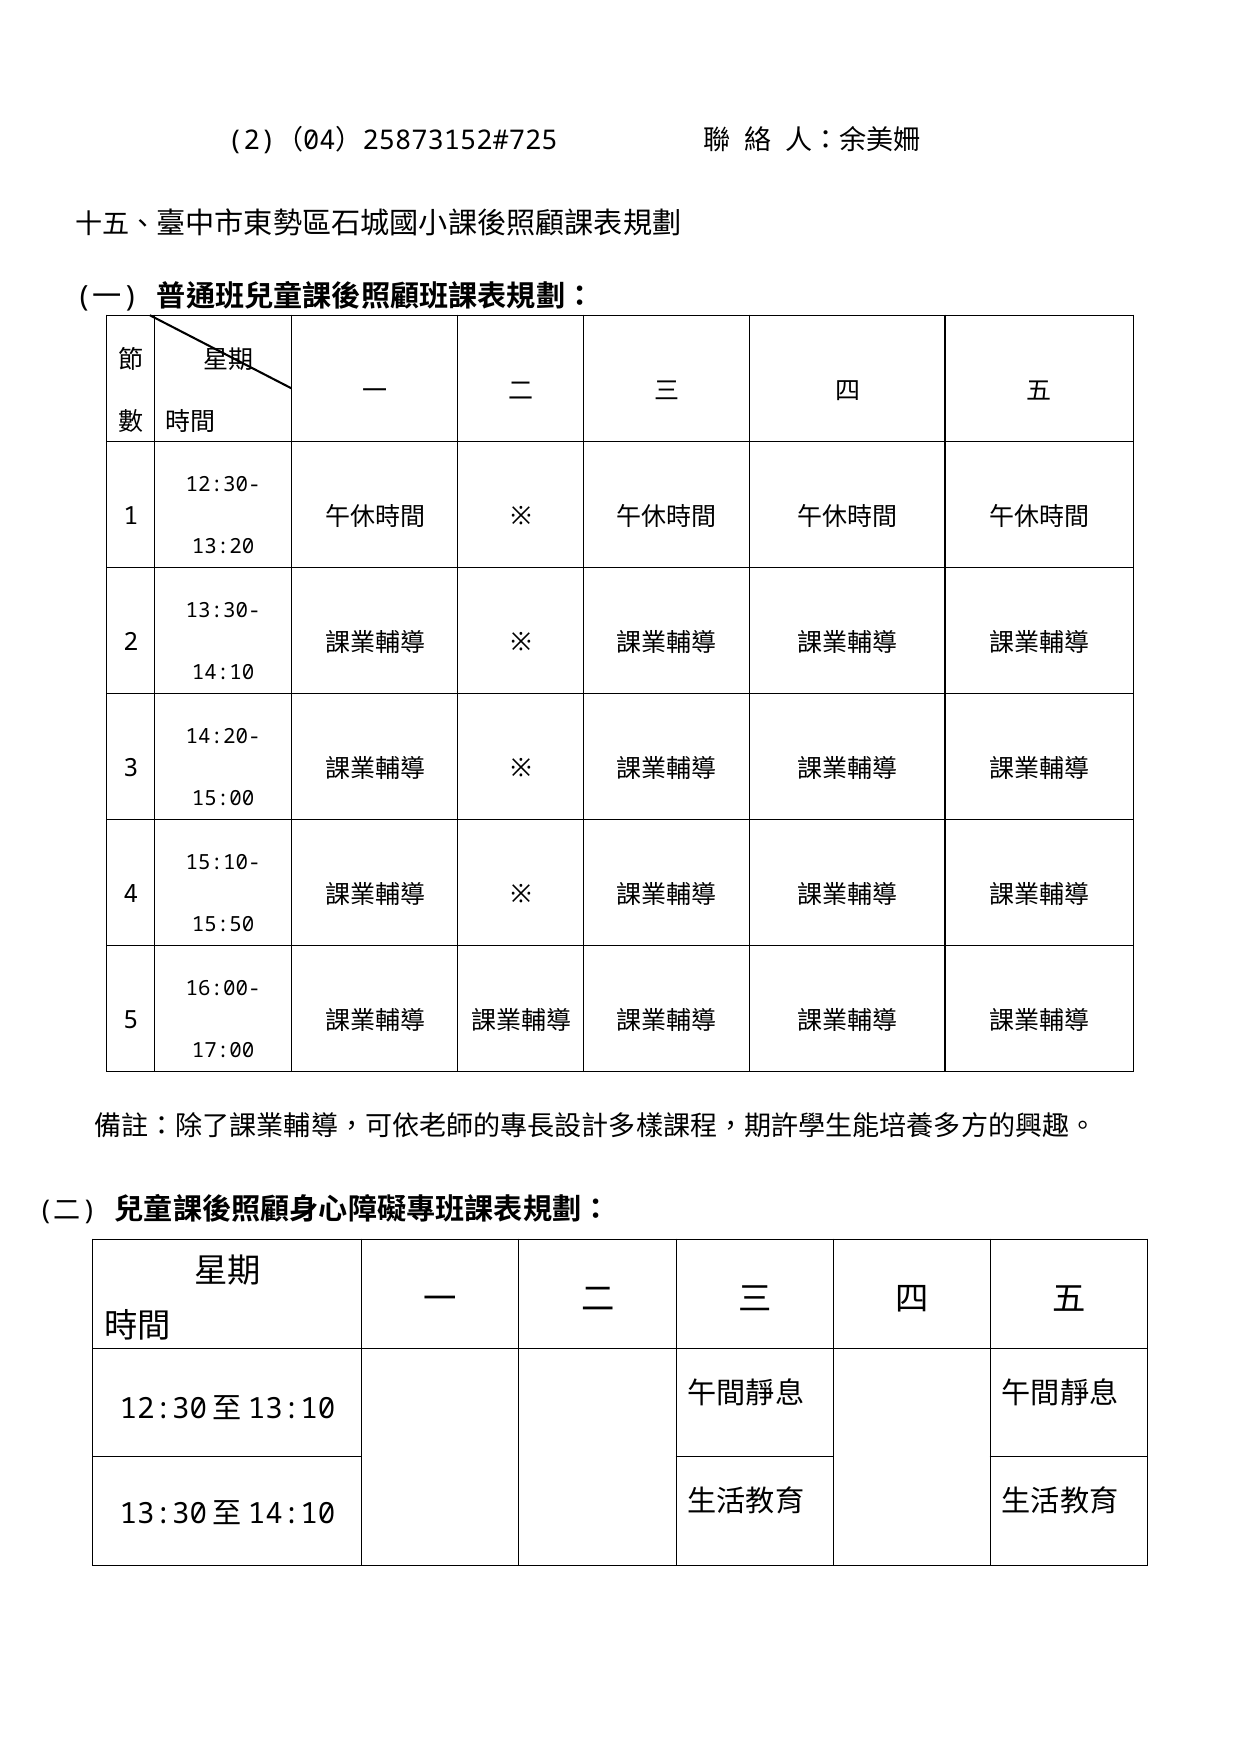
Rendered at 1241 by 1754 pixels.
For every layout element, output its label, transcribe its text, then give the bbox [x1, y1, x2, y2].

table_cell [519, 1349, 676, 1564]
table_header 一 [362, 1240, 518, 1348]
table_cell 4 [107, 820, 154, 945]
table_cell 課業輔導 [292, 694, 457, 819]
table_cell 14:20-15:00 [155, 694, 291, 819]
table_cell 午休時間 [584, 442, 749, 567]
table_cell 午休時間 [946, 442, 1133, 567]
table_header 星期 時間 [93, 1240, 361, 1348]
table_cell 課業輔導 [584, 946, 749, 1071]
table_cell 13:30至14:10 [93, 1457, 361, 1564]
table_header 五 [991, 1240, 1147, 1348]
table_cell 午間靜息 [677, 1349, 833, 1456]
table_cell 課業輔導 [750, 946, 944, 1071]
table_cell ※ [458, 568, 583, 693]
table_cell 課業輔導 [946, 946, 1133, 1071]
table_cell 13:30-14:10 [155, 568, 291, 693]
table_header 五 [946, 316, 1133, 441]
table_cell 課業輔導 [584, 694, 749, 819]
table_header 三 [584, 316, 749, 441]
table_cell 課業輔導 [750, 694, 944, 819]
table_header 四 [834, 1240, 990, 1348]
table_header 四 [750, 316, 944, 441]
table_cell 課業輔導 [946, 820, 1133, 945]
table_cell 5 [107, 946, 154, 1071]
table_cell 午休時間 [750, 442, 944, 567]
table_cell 12:30至13:10 [93, 1349, 361, 1456]
table_cell 生活教育 [677, 1457, 833, 1564]
table_header 節數 [107, 316, 154, 441]
table_cell 課業輔導 [292, 946, 457, 1071]
text (2)（04）25873152#725 聯 絡 人：余美姍 [37, 96, 1153, 158]
table_cell 午間靜息 [991, 1349, 1147, 1456]
text 備註：除了課業輔導，可依老師的專長設計多樣課程，期許學生能培養多方的興趣。 [37, 1082, 1153, 1145]
table_cell ※ [458, 820, 583, 945]
table_cell 課業輔導 [750, 820, 944, 945]
text (一) 普通班兒童課後照顧班課表規劃： [75, 252, 1165, 314]
table_cell 課業輔導 [458, 946, 583, 1071]
table_cell 15:10-15:50 [155, 820, 291, 945]
table_header 三 [677, 1240, 833, 1348]
table_cell 課業輔導 [946, 694, 1133, 819]
table_header 二 [458, 316, 583, 441]
table_cell 1 [107, 442, 154, 567]
table_header 二 [519, 1240, 676, 1348]
table_cell 午休時間 [292, 442, 457, 567]
table_cell 課業輔導 [584, 820, 749, 945]
text (二) 兒童課後照顧身心障礙專班課表規劃： [37, 1166, 1153, 1228]
table_cell 2 [107, 568, 154, 693]
table_cell 課業輔導 [292, 820, 457, 945]
table_cell 課業輔導 [584, 568, 749, 693]
table_cell 16:00-17:00 [155, 946, 291, 1071]
table_cell ※ [458, 694, 583, 819]
table_header 一 [292, 316, 457, 441]
table_header 星期 時間 [155, 320, 291, 441]
table_cell ※ [458, 442, 583, 567]
table_cell [834, 1349, 990, 1564]
table_header 星期 時間 [156, 316, 291, 386]
table_cell 12:30-13:20 [155, 442, 291, 567]
table_cell 3 [107, 694, 154, 819]
table_cell 課業輔導 [750, 568, 944, 693]
text 十五、臺中市東勢區石城國小課後照顧課表規劃 [75, 179, 1153, 242]
table_cell 課業輔導 [946, 568, 1133, 693]
table_cell [362, 1349, 518, 1564]
table_cell 生活教育 [991, 1457, 1147, 1564]
table_cell 課業輔導 [292, 568, 457, 693]
